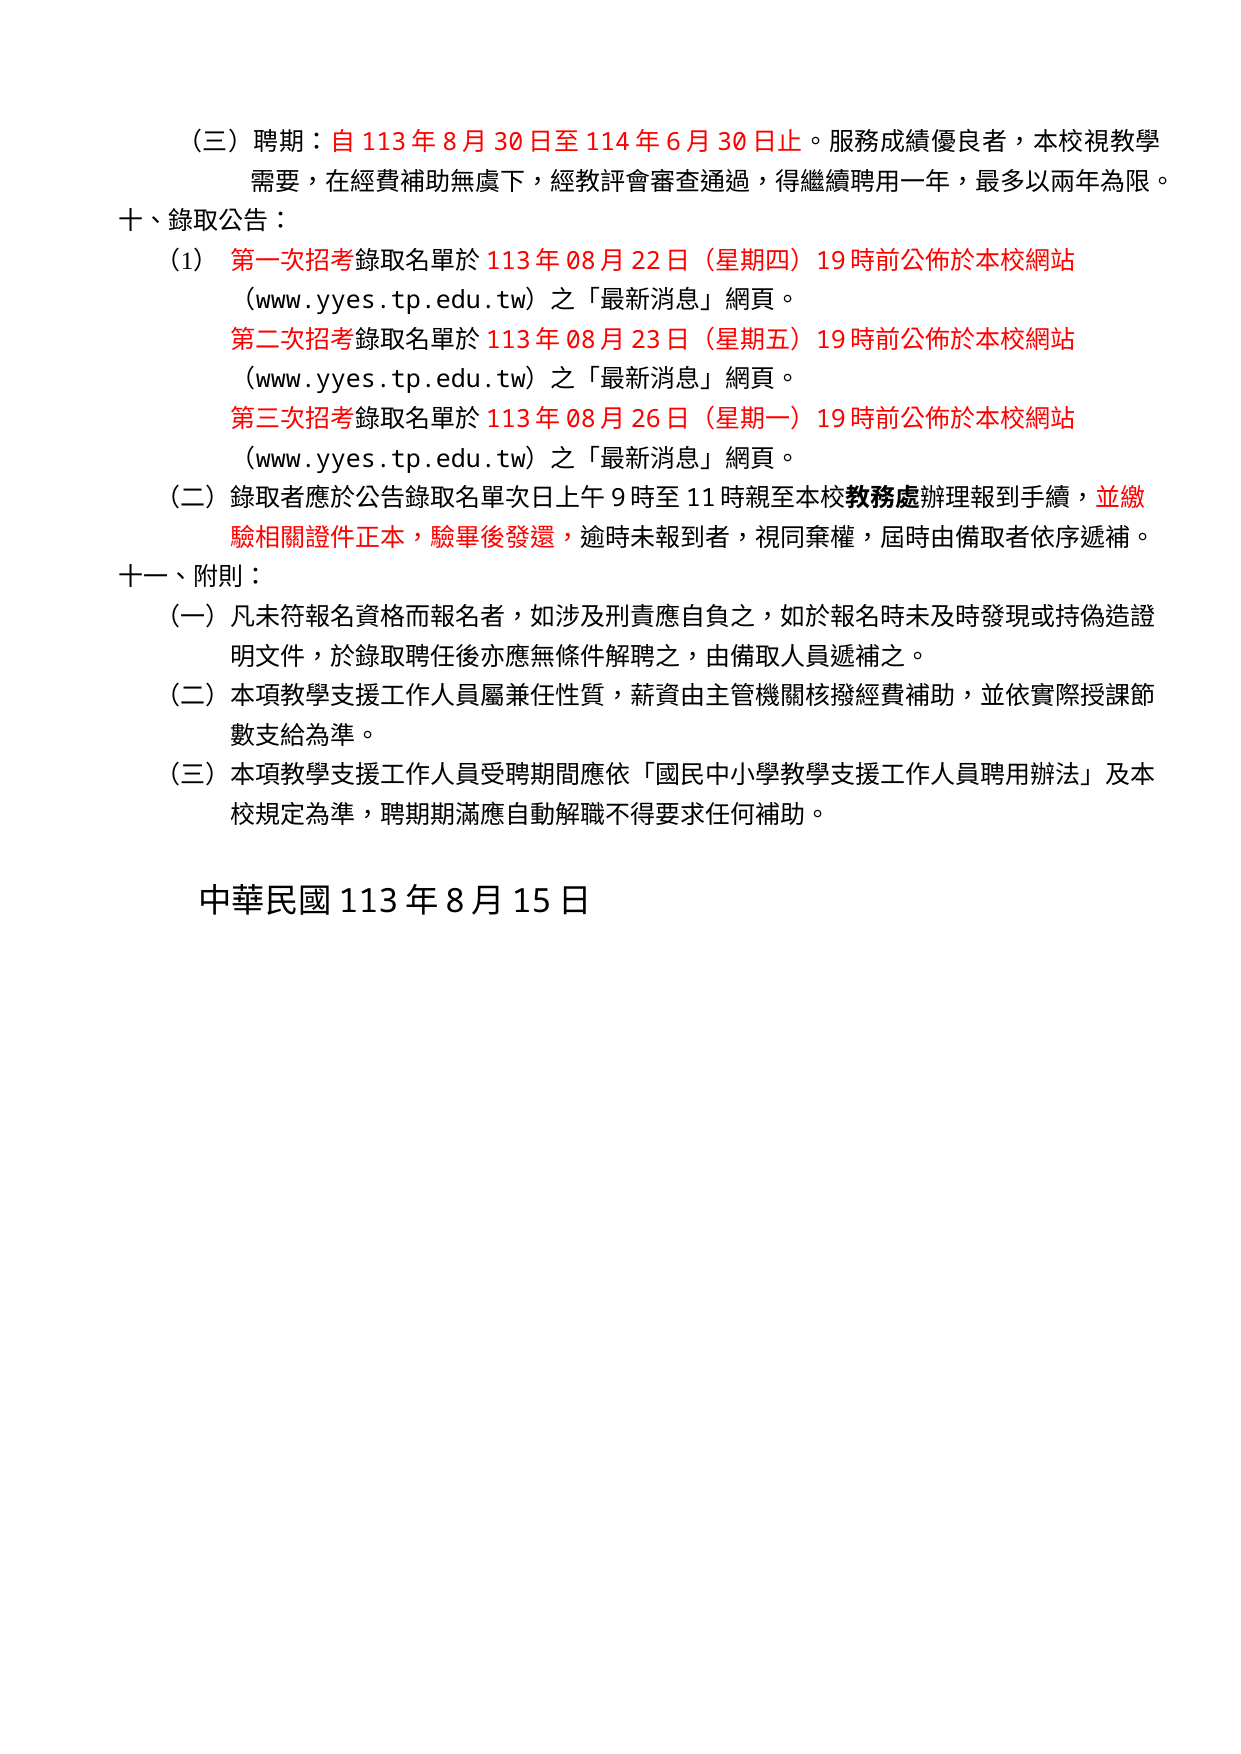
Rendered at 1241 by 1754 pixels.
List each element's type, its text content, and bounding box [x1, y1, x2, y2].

text （三）本項教學支援工作人員受聘期間應依「國民中小學教學支援工作人員聘用辦法」及本校規定為準，聘期期滿應自動解職不得要求任何補助。 [156, 751, 1162, 831]
text 第三次招考錄取名單於113年08月26日（星期一）19時前公佈於本校網站（www.yyes.tp.edu.tw）之「最新消息」網頁。 [231, 395, 1162, 474]
text （三）聘期：自113年8月30日至114年6月30日止。服務成績優良者，本校視教學需要，在經費補助無虞下，經教評會審查通過，得繼續聘用一年，最多以兩年為限。 [177, 118, 1162, 197]
text 十、錄取公告： [118, 197, 1162, 237]
text （二）本項教學支援工作人員屬兼任性質，薪資由主管機關核撥經費補助，並依實際授課節數支給為準。 [156, 672, 1162, 751]
text 十一、附則： [118, 553, 1162, 593]
list 第一次招考錄取名單於113年08月22日（星期四）19時前公佈於本校網站（www.yyes.tp.edu.tw）之「最新消息」網頁。 [156, 237, 1162, 316]
text 中華民國113年8月15日 [118, 889, 1162, 918]
text （一）凡未符報名資格而報名者，如涉及刑責應自負之，如於報名時未及時發現或持偽造證明文件，於錄取聘任後亦應無條件解聘之，由備取人員遞補之。 [156, 593, 1162, 672]
text 第二次招考錄取名單於113年08月23日（星期五）19時前公佈於本校網站（www.yyes.tp.edu.tw）之「最新消息」網頁。 [231, 316, 1162, 395]
text （二）錄取者應於公告錄取名單次日上午9時至11時親至本校教務處辦理報到手續，並繳驗相關證件正本，驗畢後發還，逾時未報到者，視同棄權，屆時由備取者依序遞補。 [156, 474, 1162, 553]
